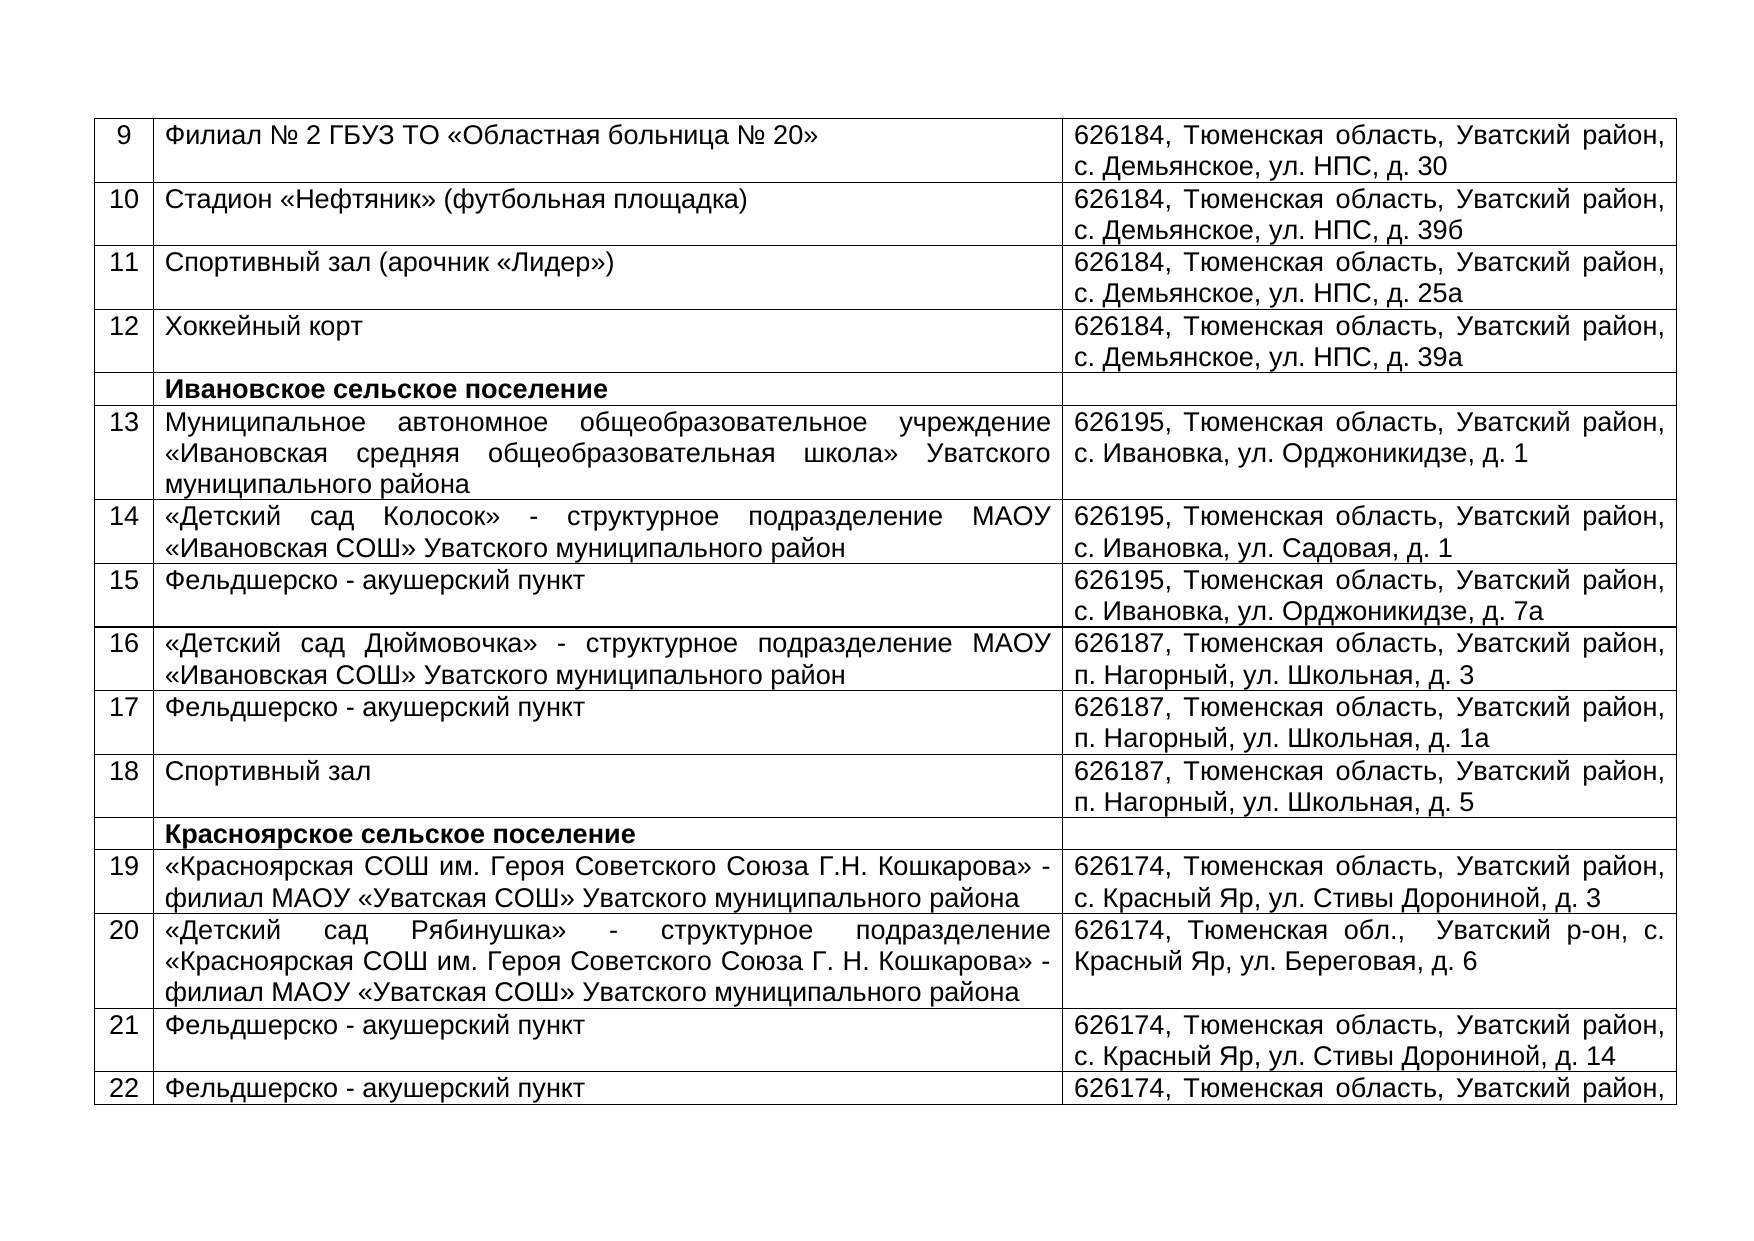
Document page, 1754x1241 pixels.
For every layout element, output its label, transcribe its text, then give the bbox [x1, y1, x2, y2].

table_cell 19 [95, 850, 153, 913]
table_cell 21 [95, 1009, 153, 1071]
table_cell Стадион «Нефтяник» (футбольная площадка) [154, 183, 1062, 245]
table_cell 626174, Тюменская обл., Уватский р-он, с. Красный Яр, ул. Береговая, д. 6 [1063, 914, 1676, 1008]
table_cell [1665, 818, 1676, 849]
table_cell 13 [95, 406, 153, 499]
table_cell 15 [95, 564, 153, 626]
table_cell [1063, 818, 1074, 849]
table_cell Спортивный зал [154, 755, 1062, 817]
table_cell 11 [95, 246, 153, 309]
table_cell [1063, 373, 1676, 404]
table_cell 10 [95, 183, 153, 245]
table_cell 626184, Тюменская область, Уватский район, с. Демьянское, ул. НПС, д. 25а [1063, 246, 1676, 309]
table_cell 22 [95, 1072, 106, 1103]
table_cell 22 [142, 1072, 153, 1103]
table_cell [142, 818, 153, 849]
table_cell 9 [95, 119, 153, 182]
table_cell 20 [95, 914, 153, 1008]
table_cell Ивановское сельское поселение [154, 373, 1062, 404]
table_cell Хоккейный корт [154, 310, 1062, 372]
table_cell 626184, Тюменская область, Уватский район, с. Демьянское, ул. НПС, д. 30 [1063, 119, 1676, 182]
table_cell 18 [95, 755, 153, 817]
table_cell Фельдшерско - акушерский пункт [154, 564, 1062, 626]
table_cell [95, 373, 153, 404]
table_cell 626195, Тюменская область, Уватский район, с. Ивановка, ул. Орджоникидзе, д. 1 [1063, 406, 1676, 499]
table_cell Фельдшерско - акушерский пункт [154, 1009, 1062, 1071]
table_cell 17 [95, 691, 153, 753]
table_cell 14 [95, 500, 153, 563]
table_cell [95, 818, 106, 849]
table_cell Филиал № 2 ГБУЗ ТО «Областная больница № 20» [154, 119, 1062, 182]
table_cell 626184, Тюменская область, Уватский район, с. Демьянское, ул. НПС, д. 39а [1063, 310, 1676, 372]
table_cell Фельдшерско - акушерский пункт [154, 691, 1062, 753]
table_cell 626184, Тюменская область, Уватский район, с. Демьянское, ул. НПС, д. 39б [1063, 183, 1676, 245]
table_cell Спортивный зал (арочник «Лидер») [154, 246, 1062, 309]
table_cell 12 [95, 310, 153, 372]
table_cell 16 [95, 628, 153, 690]
